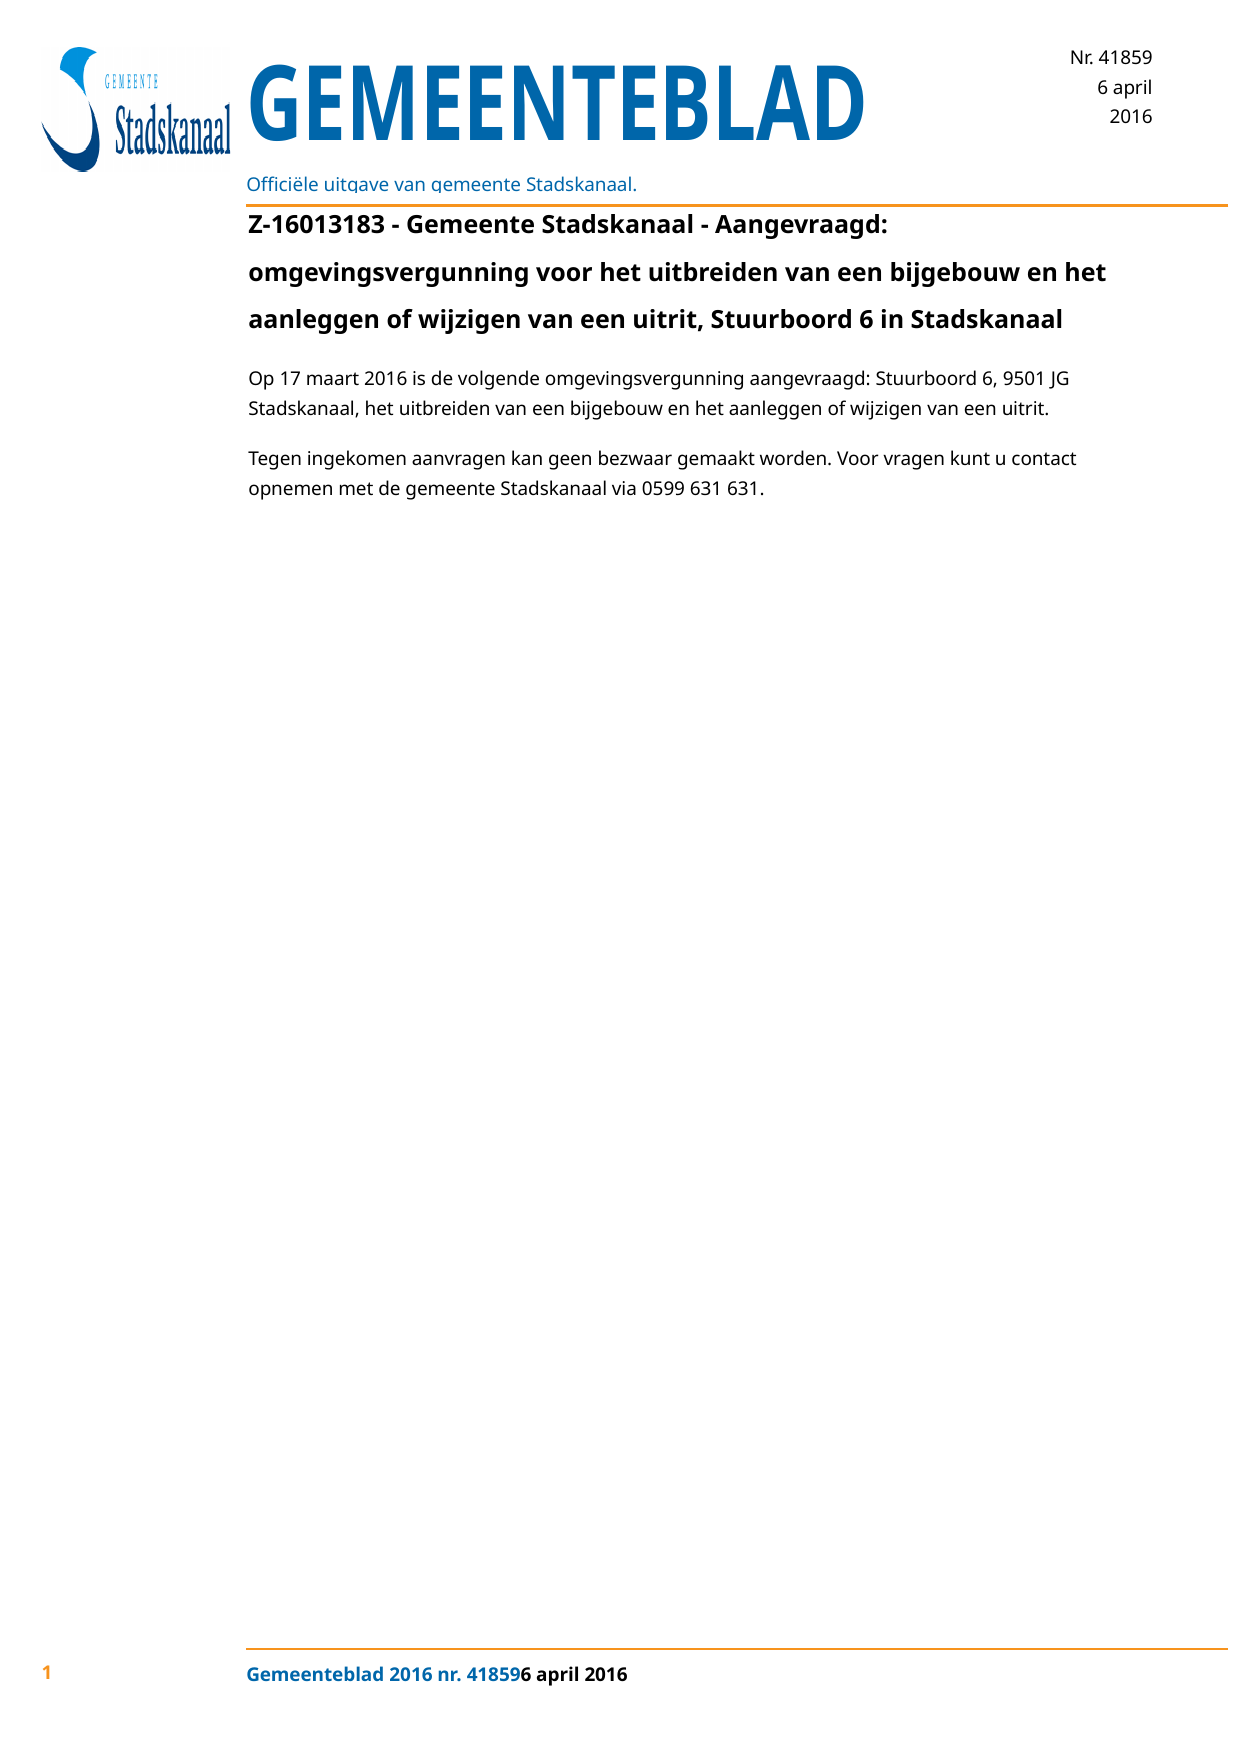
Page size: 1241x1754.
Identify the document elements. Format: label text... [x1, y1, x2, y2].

text Op 17 maart 2016 is de volgende omgevingsvergunning aangevraagd: Stuurboord 6, 9501 JG Stadskanaal, het uitbreiden van een bijgebouw en het aanleggen of wijzigen van een uitrit. [248, 366, 1152, 421]
text Z-16013183 - Gemeente Stadskanaal - Aangevraagd: omgevingsvergunning voor het uitbreiden van een bijgebouw en het aanleggen of wijzigen van een uitrit, Stuurboord 6 in Stadskanaal [248, 207, 1152, 336]
picture [41, 47, 231, 172]
text Tegen ingekomen aanvragen kan geen bezwaar gemaakt worden. Voor vragen kunt u contact opnemen met de gemeente Stadskanaal via 0599 631 631. [248, 446, 1152, 501]
